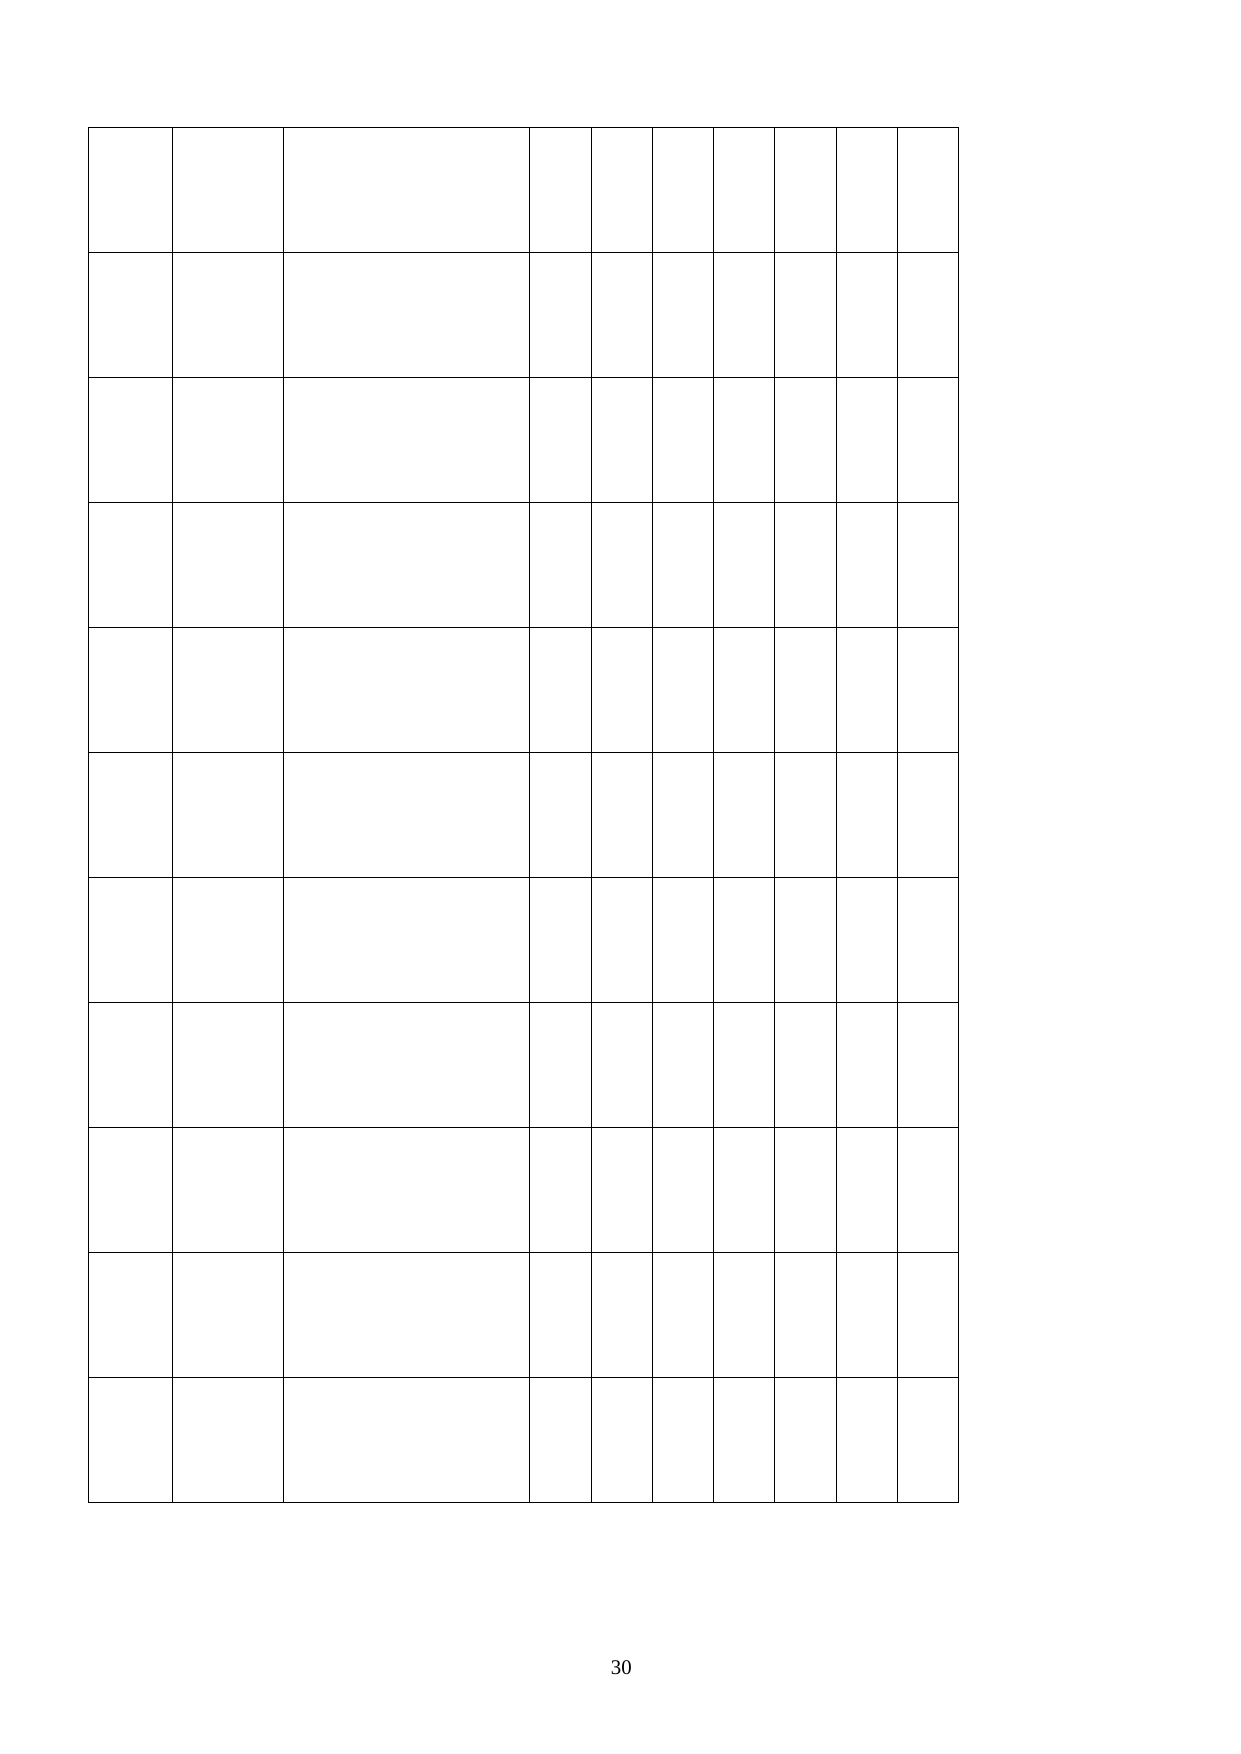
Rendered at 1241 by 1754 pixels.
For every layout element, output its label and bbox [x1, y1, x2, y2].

table_cell [592, 378, 652, 502]
table_cell [173, 1253, 283, 1377]
table_cell [653, 753, 713, 877]
table_cell [592, 253, 652, 377]
table_cell [775, 128, 836, 252]
table_cell [173, 253, 283, 377]
table_cell [653, 1003, 713, 1127]
table_cell [714, 628, 774, 752]
table_cell [530, 628, 591, 752]
table_cell [284, 503, 529, 627]
table_cell [530, 253, 591, 377]
table_cell [89, 628, 172, 752]
table_cell [898, 1253, 958, 1377]
table_cell [173, 1378, 283, 1502]
table_cell [530, 378, 591, 502]
table_cell [898, 753, 958, 877]
table_cell [837, 1378, 897, 1502]
table_cell [714, 378, 774, 502]
table_cell [89, 253, 172, 377]
table_cell [837, 878, 897, 1002]
table_cell [530, 878, 591, 1002]
table_cell [653, 1378, 713, 1502]
table_cell [898, 878, 958, 1002]
table_cell [89, 753, 172, 877]
table_cell [173, 753, 283, 877]
table_cell [284, 628, 529, 752]
table_cell [714, 753, 774, 877]
table_cell [89, 878, 172, 1002]
table_cell [530, 1378, 591, 1502]
table_cell [284, 1003, 529, 1127]
table_cell [89, 503, 172, 627]
table_cell [592, 753, 652, 877]
table_cell [714, 128, 774, 252]
table_cell [592, 1128, 652, 1252]
table_cell [775, 1003, 836, 1127]
table_cell [284, 753, 529, 877]
table_cell [173, 128, 283, 252]
table_cell [837, 1128, 897, 1252]
table_cell [530, 1128, 591, 1252]
table_cell [775, 1253, 836, 1377]
table_cell [173, 1003, 283, 1127]
table_cell [775, 378, 836, 502]
table_cell [530, 1003, 591, 1127]
table_cell [592, 628, 652, 752]
table_cell [837, 753, 897, 877]
table_cell [653, 1253, 713, 1377]
table_cell [714, 1253, 774, 1377]
table_cell [173, 1128, 283, 1252]
table_cell [837, 1003, 897, 1127]
table_cell [653, 253, 713, 377]
table_cell [284, 378, 529, 502]
table_cell [837, 128, 897, 252]
table_cell [898, 128, 958, 252]
table_cell [775, 878, 836, 1002]
table_cell [284, 128, 529, 252]
table_cell [898, 503, 958, 627]
table_cell [89, 1003, 172, 1127]
table_cell [714, 1378, 774, 1502]
table_cell [284, 253, 529, 377]
table_cell [592, 128, 652, 252]
table_cell [530, 128, 591, 252]
table_cell [898, 628, 958, 752]
table_cell [530, 1253, 591, 1377]
table_cell [592, 1378, 652, 1502]
table_cell [837, 503, 897, 627]
table_cell [173, 503, 283, 627]
table_cell [284, 878, 529, 1002]
table_cell [837, 628, 897, 752]
table_cell [714, 503, 774, 627]
table_cell [898, 1378, 958, 1502]
table_cell [653, 378, 713, 502]
table_cell [89, 1253, 172, 1377]
table_cell [714, 1003, 774, 1127]
table_cell [775, 503, 836, 627]
table_cell [89, 1128, 172, 1252]
table_cell [284, 1128, 529, 1252]
table_cell [89, 378, 172, 502]
table_cell [653, 503, 713, 627]
table_cell [653, 628, 713, 752]
table_cell [837, 378, 897, 502]
table_cell [530, 753, 591, 877]
table_cell [837, 1253, 897, 1377]
table_cell [592, 1253, 652, 1377]
table_cell [284, 1253, 529, 1377]
table_cell [898, 1003, 958, 1127]
table_cell [89, 1378, 172, 1502]
table_cell [592, 878, 652, 1002]
table_cell [173, 628, 283, 752]
table_cell [714, 253, 774, 377]
table_cell [653, 878, 713, 1002]
table_cell [775, 628, 836, 752]
table_cell [775, 1378, 836, 1502]
table_cell [592, 1003, 652, 1127]
table_cell [775, 1128, 836, 1252]
table_cell [898, 1128, 958, 1252]
table_cell [284, 1378, 529, 1502]
table_cell [714, 1128, 774, 1252]
table_cell [173, 878, 283, 1002]
table_cell [898, 378, 958, 502]
table_cell [653, 128, 713, 252]
table_cell [173, 378, 283, 502]
table_cell [898, 253, 958, 377]
table_cell [89, 128, 172, 252]
table_cell [592, 503, 652, 627]
table_cell [775, 253, 836, 377]
table_cell [653, 1128, 713, 1252]
table_cell [714, 878, 774, 1002]
table_cell [530, 503, 591, 627]
table_cell [775, 753, 836, 877]
table_cell [837, 253, 897, 377]
